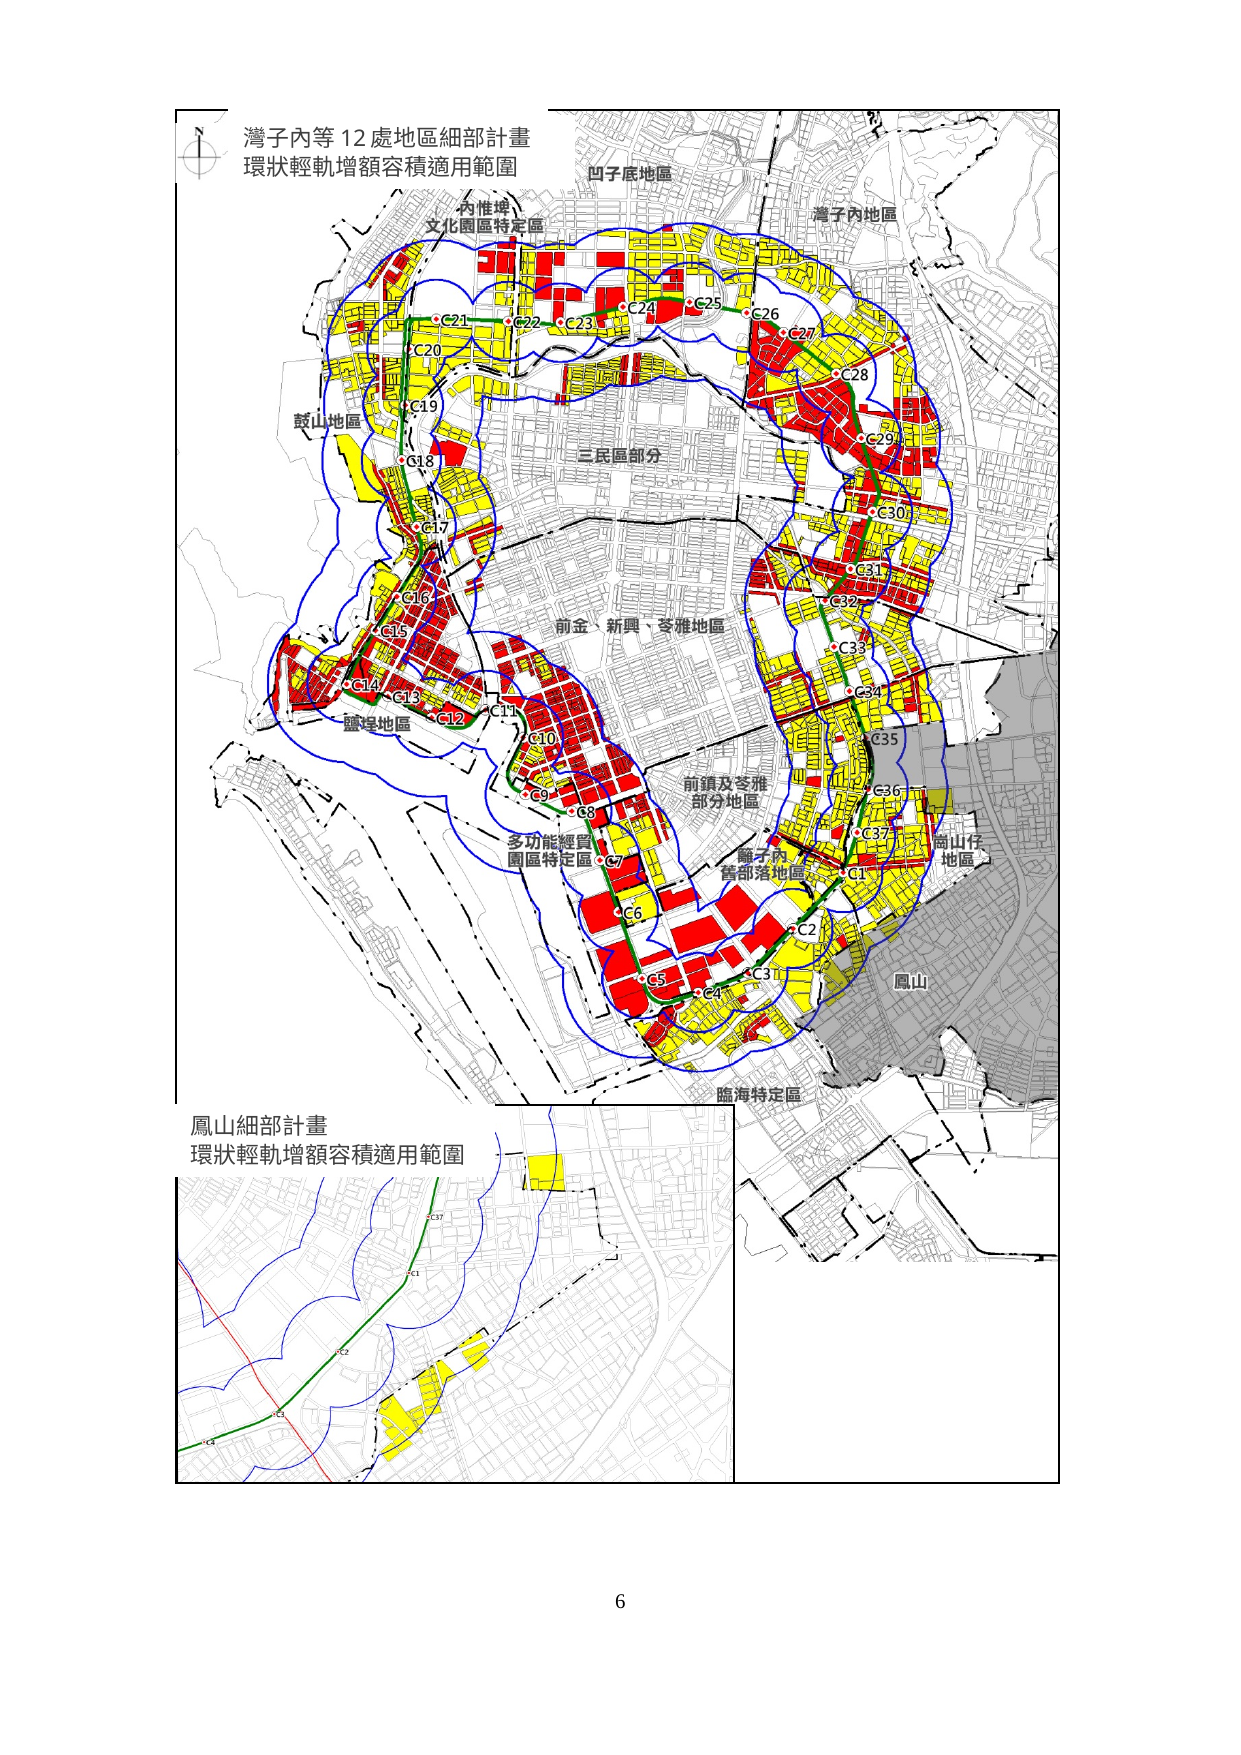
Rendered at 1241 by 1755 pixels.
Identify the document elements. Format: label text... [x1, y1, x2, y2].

text 鳳山細部計畫 [190, 1111, 480, 1140]
text 環狀輕軌增額容積適用範圍 [190, 1140, 480, 1169]
text 環狀輕軌增額容積適用範圍 [243, 152, 560, 181]
text 灣子內等12處地區細部計畫 [243, 123, 560, 152]
